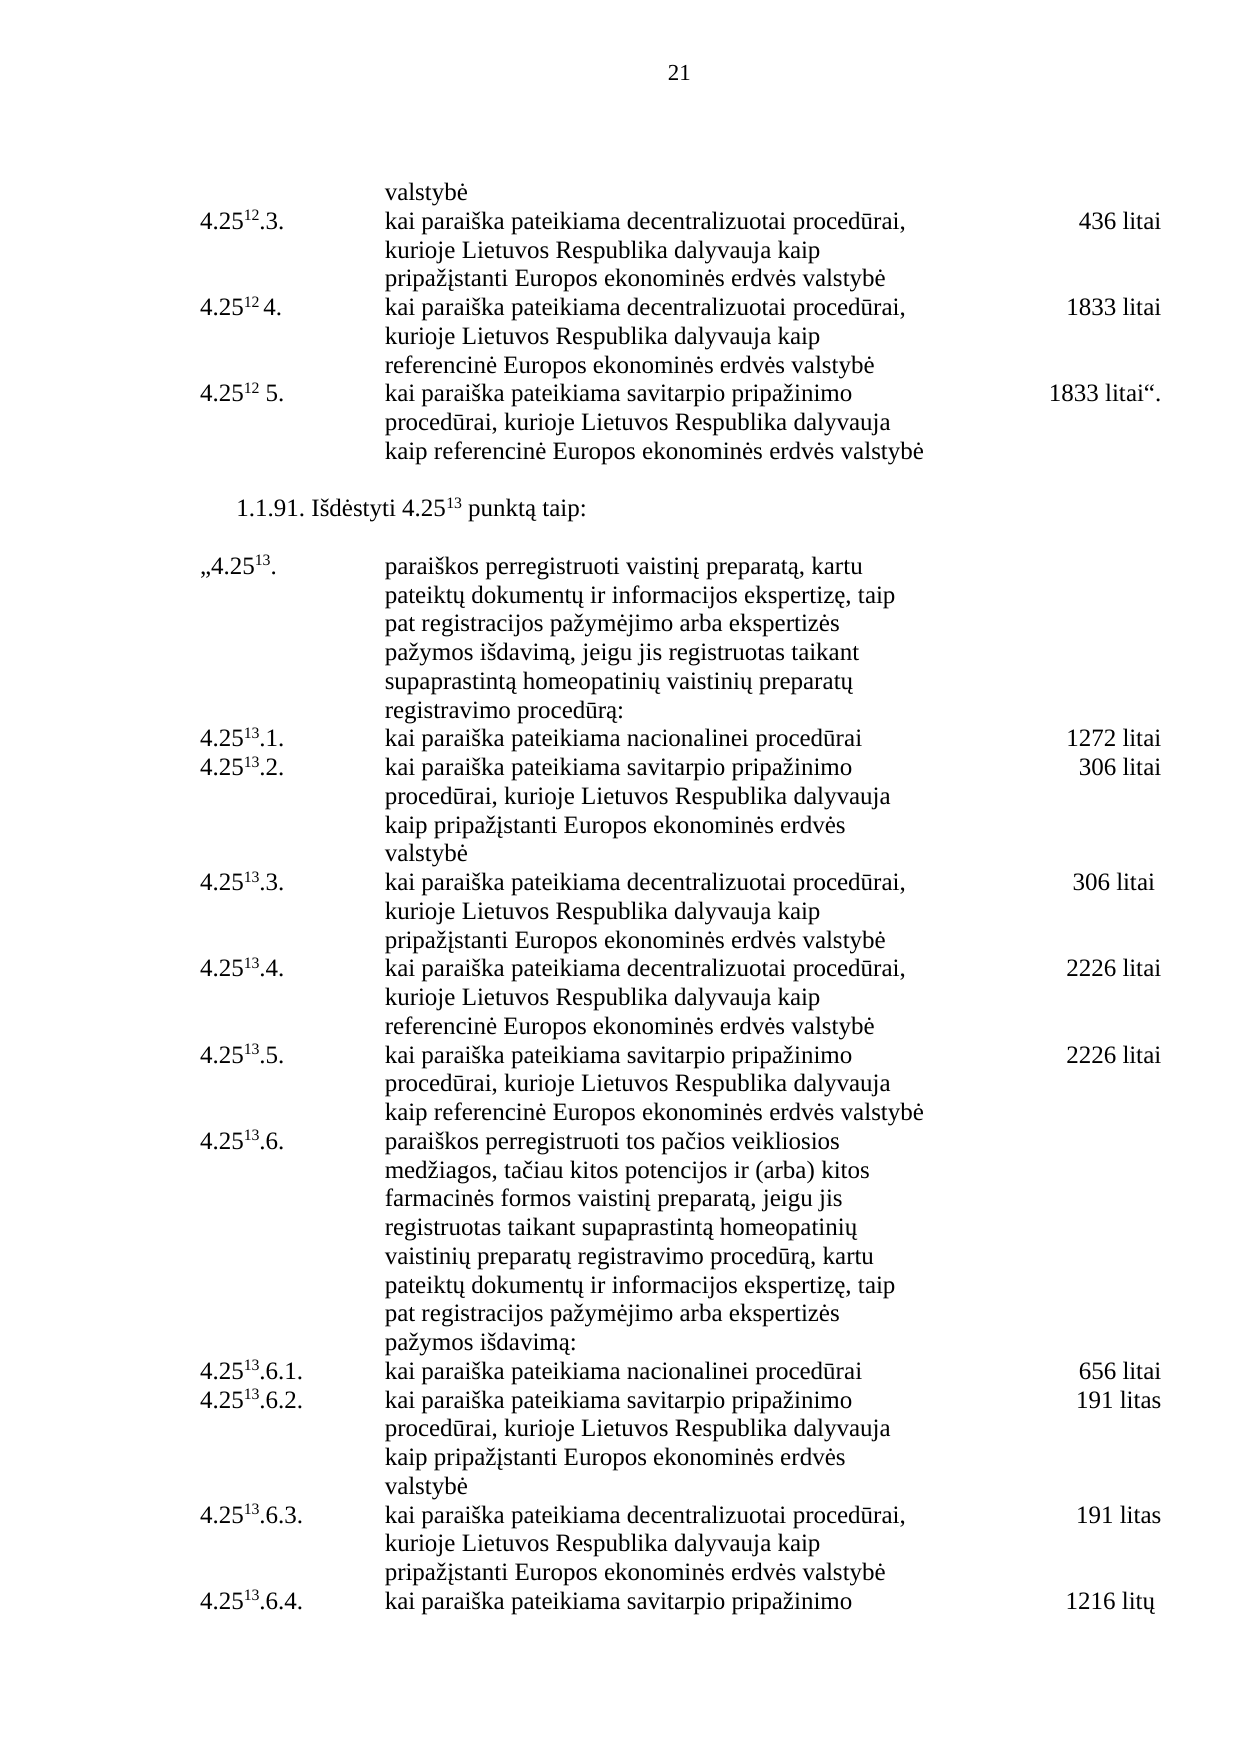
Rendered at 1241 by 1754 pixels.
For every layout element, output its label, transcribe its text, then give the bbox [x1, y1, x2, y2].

table_cell 4.2513.6. [189, 1126, 373, 1356]
table_cell 4.2513.6.1. [189, 1356, 373, 1385]
table_cell kai paraiška pateikiama decentralizuotai procedūrai, kurioje Lietuvos Respublika dalyvauja kaip referencinė Europos ekonominės erdvės valstybė [373, 954, 943, 1040]
table_cell 656 litai [943, 1356, 1172, 1385]
table_cell 4.2512.3. [189, 206, 373, 292]
table_cell 4.2513.6.3. [189, 1500, 373, 1586]
table_cell 4.2512 4. [189, 292, 373, 378]
table_cell paraiškos perregistruoti tos pačios veikliosios medžiagos, tačiau kitos potencijos ir (arba) kitos farmacinės formos vaistinį preparatą, jeigu jis registruotas taikant supaprastintą homeopatinių vaistinių preparatų registravimo procedūrą, kartu pateiktų dokumentų ir informacijos ekspertizę, taip pat registracijos pažymėjimo arba ekspertizės pažymos išdavimą: [373, 1126, 943, 1356]
text 1.1.91. Išdėstyti 4.2513 punktą taip: [177, 493, 1181, 522]
table_cell 4.2513.5. [189, 1040, 373, 1126]
table_cell 1272 litai [943, 724, 1172, 752]
table_cell 1216 litų [943, 1586, 1172, 1615]
table_cell [943, 1126, 1172, 1356]
table_cell kai paraiška pateikiama decentralizuotai procedūrai, kurioje Lietuvos Respublika dalyvauja kaip pripažįstanti Europos ekonominės erdvės valstybė [373, 206, 943, 292]
table_cell kai paraiška pateikiama decentralizuotai procedūrai, kurioje Lietuvos Respublika dalyvauja kaip pripažįstanti Europos ekonominės erdvės valstybė [373, 1500, 943, 1586]
table_cell 306 litai [943, 752, 1172, 867]
table_cell 2226 litai [943, 1040, 1172, 1126]
table_cell 2226 litai [943, 954, 1172, 1040]
table_cell 4.2513.6.4. [189, 1586, 373, 1615]
table_header [943, 551, 1172, 723]
table_cell kai paraiška pateikiama savitarpio pripažinimo [373, 1586, 943, 1615]
table_cell kai paraiška pateikiama nacionalinei procedūrai [373, 724, 943, 752]
table_cell 191 litas [943, 1385, 1172, 1500]
table_cell kai paraiška pateikiama savitarpio pripažinimo procedūrai, kurioje Lietuvos Respublika dalyvauja kaip referencinė Europos ekonominės erdvės valstybė [373, 1040, 943, 1126]
table_cell 4.2513.1. [189, 724, 373, 752]
table_cell kai paraiška pateikiama nacionalinei procedūrai [373, 1356, 943, 1385]
table_cell 4.2513.3. [189, 867, 373, 953]
table_cell [943, 177, 1172, 206]
table_cell kai paraiška pateikiama decentralizuotai procedūrai, kurioje Lietuvos Respublika dalyvauja kaip referencinė Europos ekonominės erdvės valstybė [373, 292, 943, 378]
table_cell 1833 litai“. [943, 379, 1172, 465]
table_cell [189, 177, 373, 206]
table_header „4.2513. [189, 551, 373, 723]
table_cell kai paraiška pateikiama savitarpio pripažinimo procedūrai, kurioje Lietuvos Respublika dalyvauja kaip pripažįstanti Europos ekonominės erdvės valstybė [373, 1385, 943, 1500]
table_cell 4.2513.4. [189, 954, 373, 1040]
table_header paraiškos perregistruoti vaistinį preparatą, kartu pateiktų dokumentų ir informacijos ekspertizę, taip pat registracijos pažymėjimo arba ekspertizės pažymos išdavimą, jeigu jis registruotas taikant supaprastintą homeopatinių vaistinių preparatų registravimo procedūrą: [373, 551, 943, 723]
table_cell valstybė [373, 177, 943, 206]
table_cell 4.2513.2. [189, 752, 373, 867]
table_cell 306 litai [943, 867, 1172, 953]
table_cell kai paraiška pateikiama decentralizuotai procedūrai, kurioje Lietuvos Respublika dalyvauja kaip pripažįstanti Europos ekonominės erdvės valstybė [373, 867, 943, 953]
table_cell 4.2512 5. [189, 379, 373, 465]
table_cell kai paraiška pateikiama savitarpio pripažinimo procedūrai, kurioje Lietuvos Respublika dalyvauja kaip referencinė Europos ekonominės erdvės valstybė [373, 379, 943, 465]
table_cell kai paraiška pateikiama savitarpio pripažinimo procedūrai, kurioje Lietuvos Respublika dalyvauja kaip pripažįstanti Europos ekonominės erdvės valstybė [373, 752, 943, 867]
table_cell 191 litas [943, 1500, 1172, 1586]
table_cell 436 litai [943, 206, 1172, 292]
table_cell 1833 litai [943, 292, 1172, 378]
table_cell 4.2513.6.2. [189, 1385, 373, 1500]
